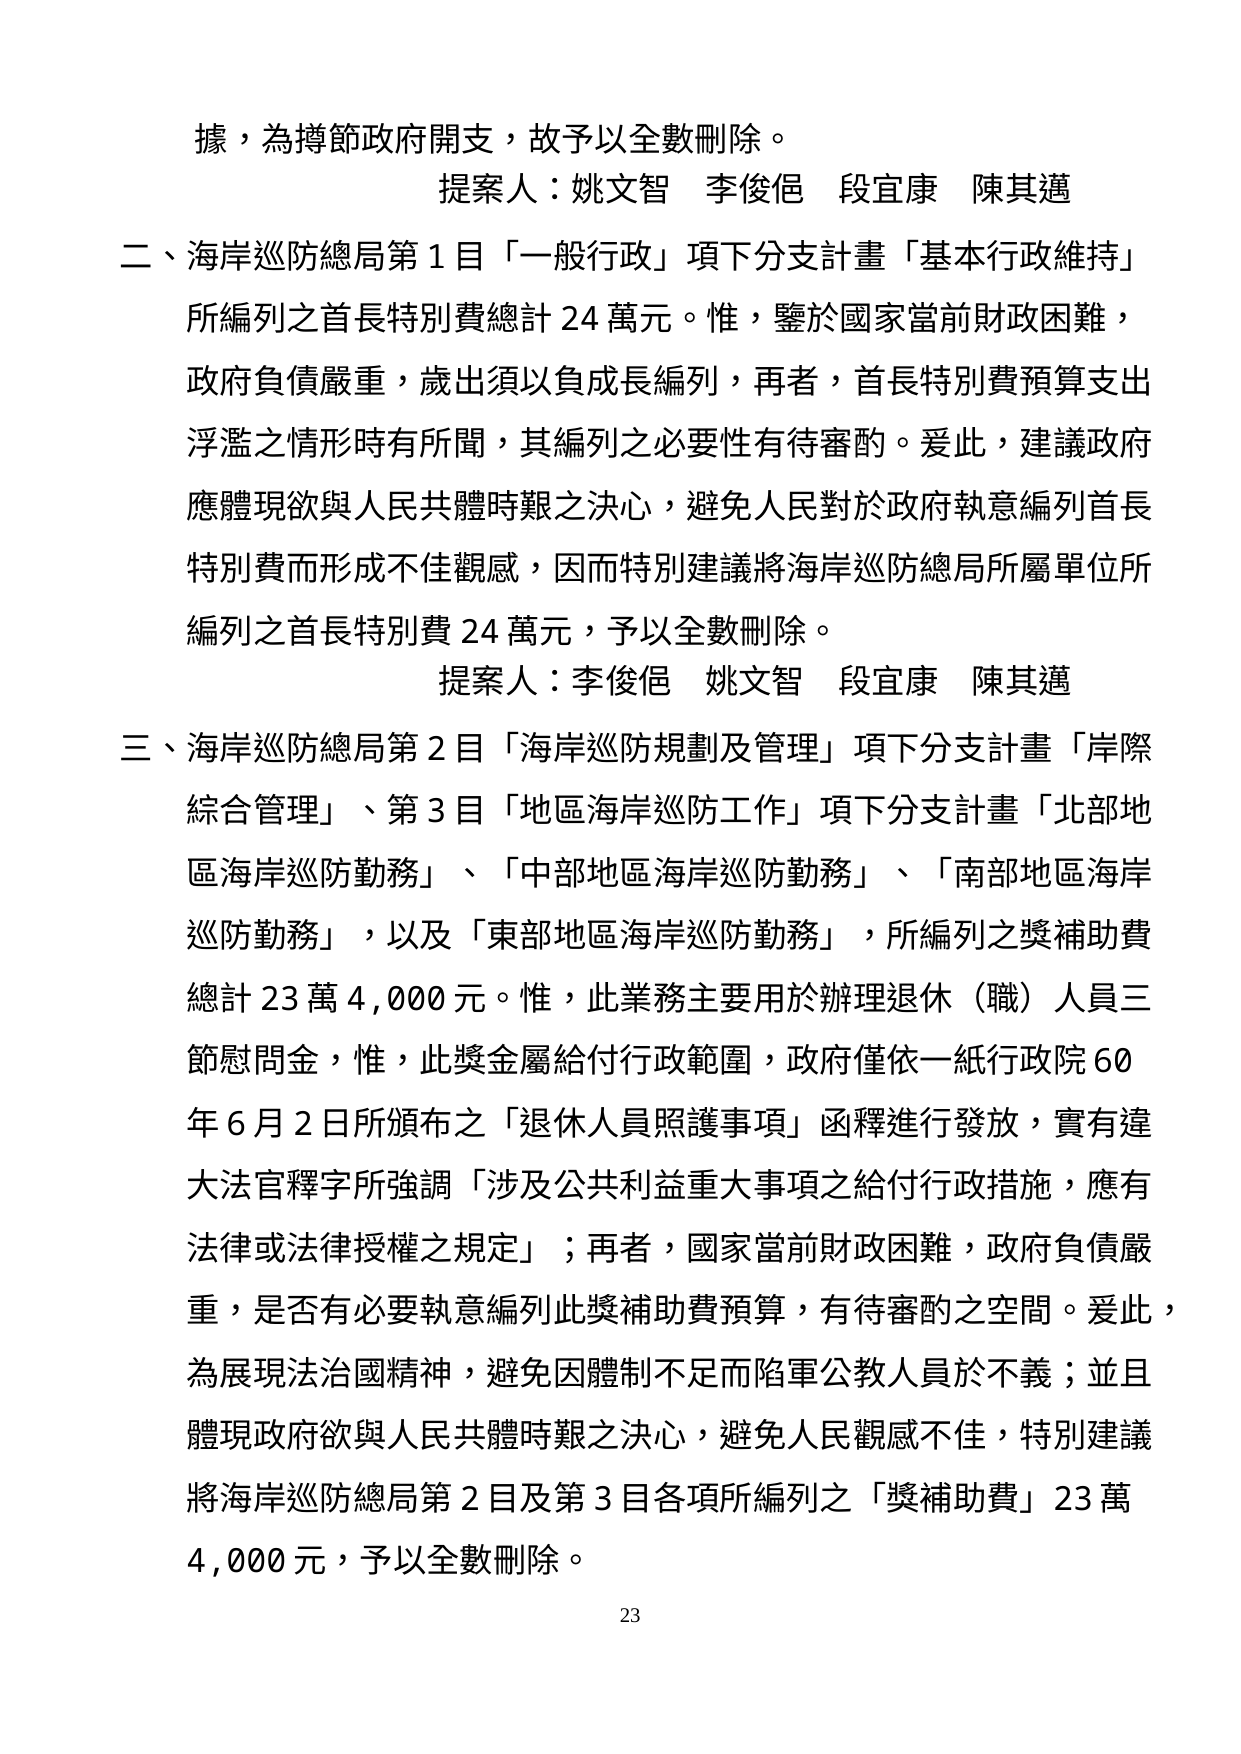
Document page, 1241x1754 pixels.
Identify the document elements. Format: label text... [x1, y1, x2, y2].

text 二、海岸巡防總局第1目「一般行政」項下分支計畫「基本行政維持」所編列之首長特別費總計24萬元。惟，鑒於國家當前財政困難，政府負債嚴重，歲出須以負成長編列，再者，首長特別費預算支出浮濫之情形時有所聞，其編列之必要性有待審酌。爰此，建議政府應體現欲與人民共體時艱之決心，避免人民對於政府執意編列首長特別費而形成不佳觀感，因而特別建議將海岸巡防總局所屬單位所編列之首長特別費24萬元，予以全數刪除。 [119, 212, 1165, 650]
text 三、海岸巡防總局第2目「海岸巡防規劃及管理」項下分支計畫「岸際綜合管理」、第3目「地區海岸巡防工作」項下分支計畫「北部地區海岸巡防勤務」、「中部地區海岸巡防勤務」、「南部地區海岸巡防勤務」，以及「東部地區海岸巡防勤務」，所編列之獎補助費總計23萬4,000元。惟，此業務主要用於辦理退休（職）人員三節慰問金，惟，此獎金屬給付行政範圍，政府僅依一紙行政院60年6月2日所頒布之「退休人員照護事項」函釋進行發放，實有違大法官釋字所強調「涉及公共利益重大事項之給付行政措施，應有法律或法律授權之規定」；再者，國家當前財政困難，政府負債嚴重，是否有必要執意編列此獎補助費預算，有待審酌之空間。爰此，為展現法治國精神，避免因體制不足而陷軍公教人員於不義；並且體現政府欲與人民共體時艱之決心，避免人民觀感不佳，特別建議將海岸巡防總局第2目及第3目各項所編列之「獎補助費」23萬4,000元，予以全數刪除。 [119, 704, 1165, 1579]
text 提案人：姚文智 李俊俋 段宜康 陳其邁 [338, 158, 1165, 212]
text 據，為撙節政府開支，故予以全數刪除。 [119, 96, 1165, 158]
text 提案人：李俊俋 姚文智 段宜康 陳其邁 [338, 650, 1165, 704]
